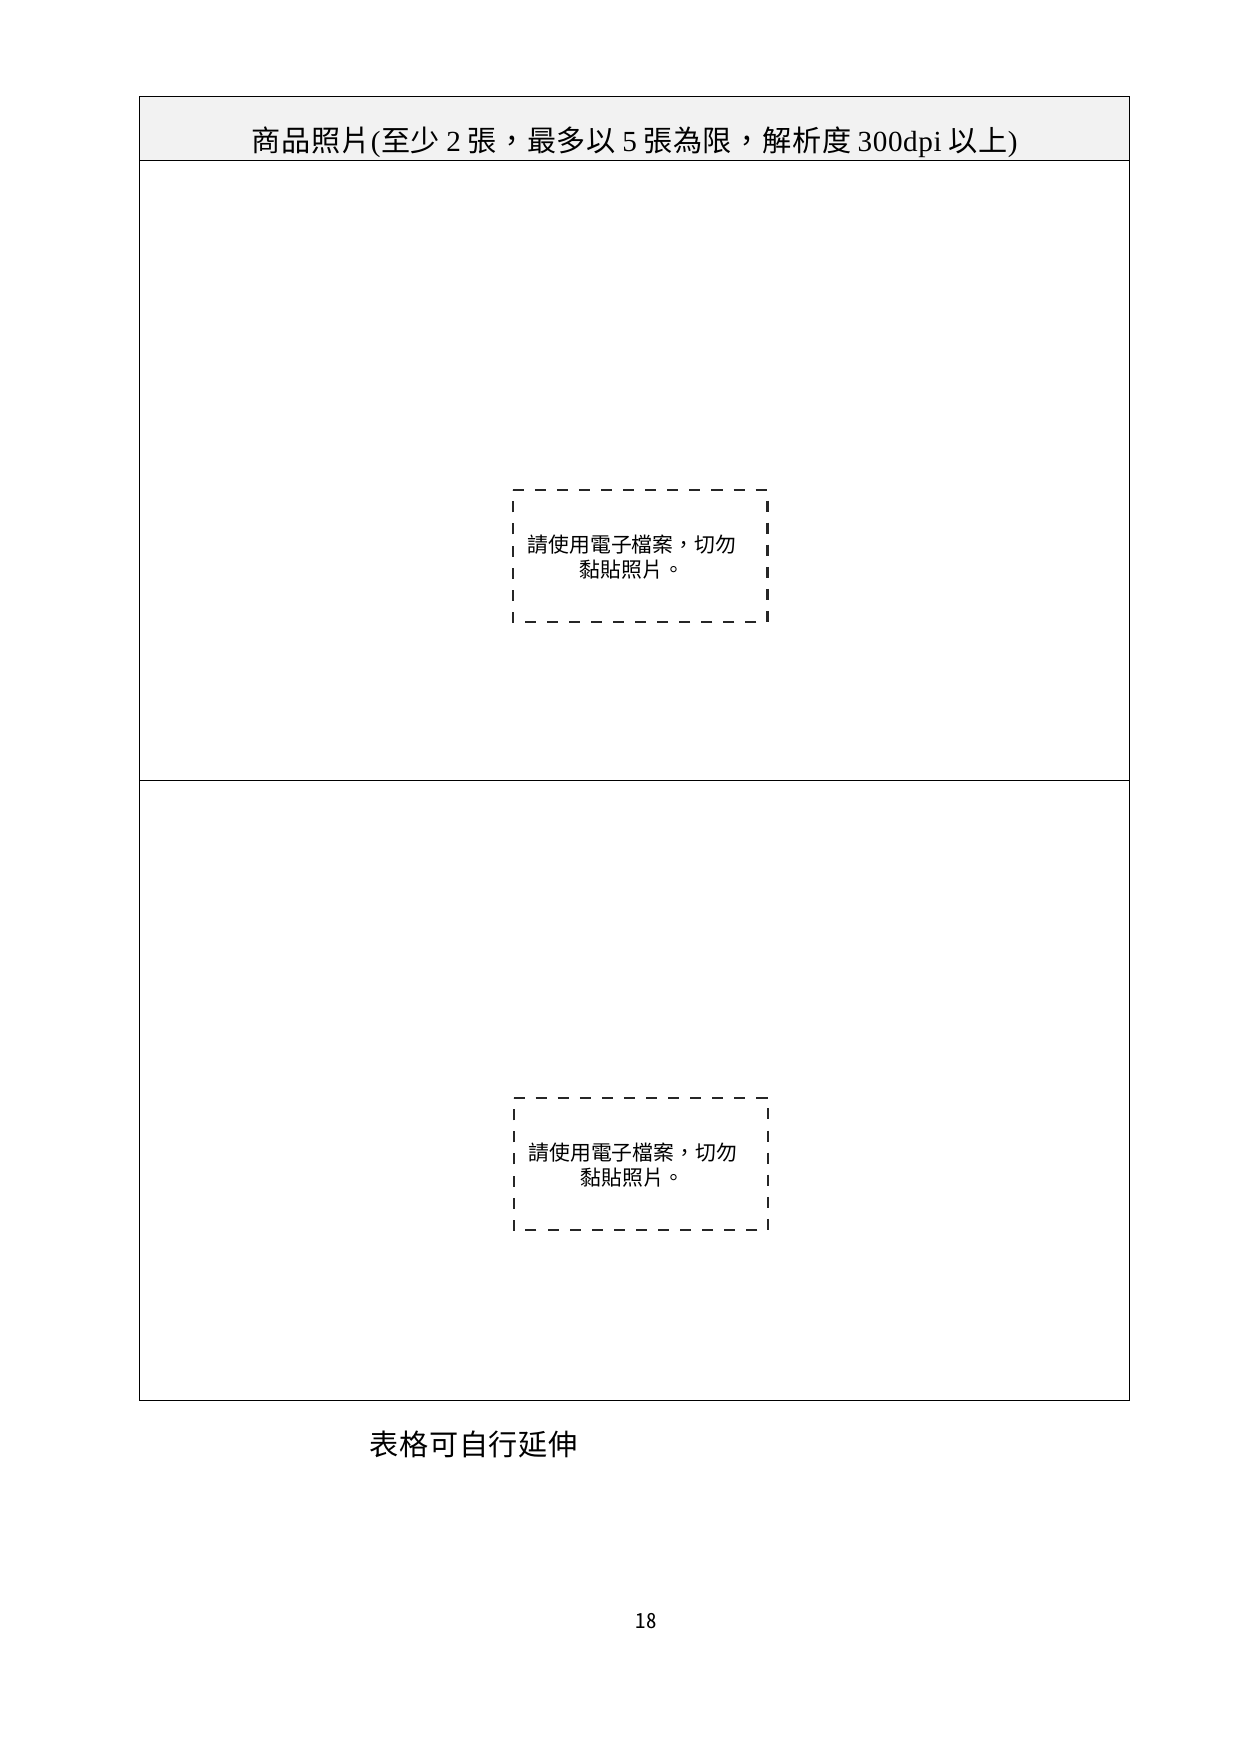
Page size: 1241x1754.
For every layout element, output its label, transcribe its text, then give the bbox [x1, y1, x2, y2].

text 表格可自行延伸 [187, 1401, 1053, 1463]
table_cell [140, 781, 1129, 1400]
table_header 商品照片(至少2張，最多以5張為限，解析度300dpi以上) [140, 97, 1129, 160]
table_cell [140, 161, 1129, 780]
